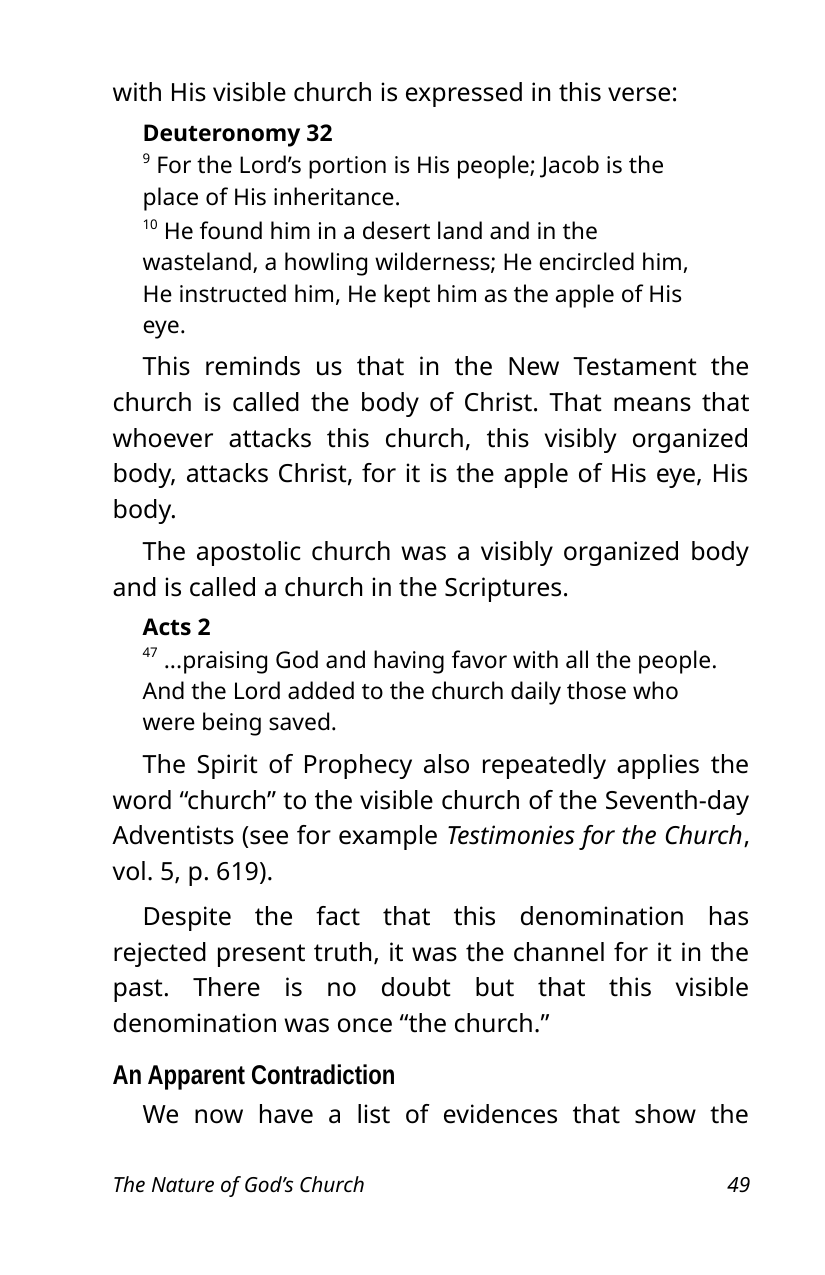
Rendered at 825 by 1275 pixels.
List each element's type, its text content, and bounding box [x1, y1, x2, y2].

text The apostolic church was a visibly organized body and is called a church in the Scriptures. [112, 534, 750, 603]
text 47 ...praising God and having favor with all the people. And the Lord added to the church daily those who were being saved. [142, 644, 720, 738]
text The Spirit of Prophecy also repeatedly applies the word “church” to the visible church of the Seventh-day Adventists (see for example Testimonies for the Church, vol. 5, p. 619). [112, 747, 750, 888]
subtitle An Apparent Contradiction [112, 1059, 750, 1090]
text Acts 2 [142, 611, 750, 642]
text 9 For the Lord’s portion is His people; Jacob is the place of His inheritance. [142, 149, 720, 212]
text Despite the fact that this denomination has rejected present truth, it was the channel for it in the past. There is no doubt but that this visible denomination was once “the church.” [112, 898, 750, 1040]
text Deuteronomy 32 [142, 117, 750, 148]
text This reminds us that in the New Testament the church is called the body of Christ. That means that whoever attacks this church, this visibly organized body, attacks Christ, for it is the apple of His eye, His body. [112, 349, 750, 526]
text We now have a list of evidences that show the [112, 1096, 750, 1131]
text with His visible church is expressed in this verse: [112, 75, 750, 109]
text 10 He found him in a desert land and in the wasteland, a howling wilderness; He encircled him, He instructed him, He kept him as the apple of His eye. [142, 215, 720, 340]
